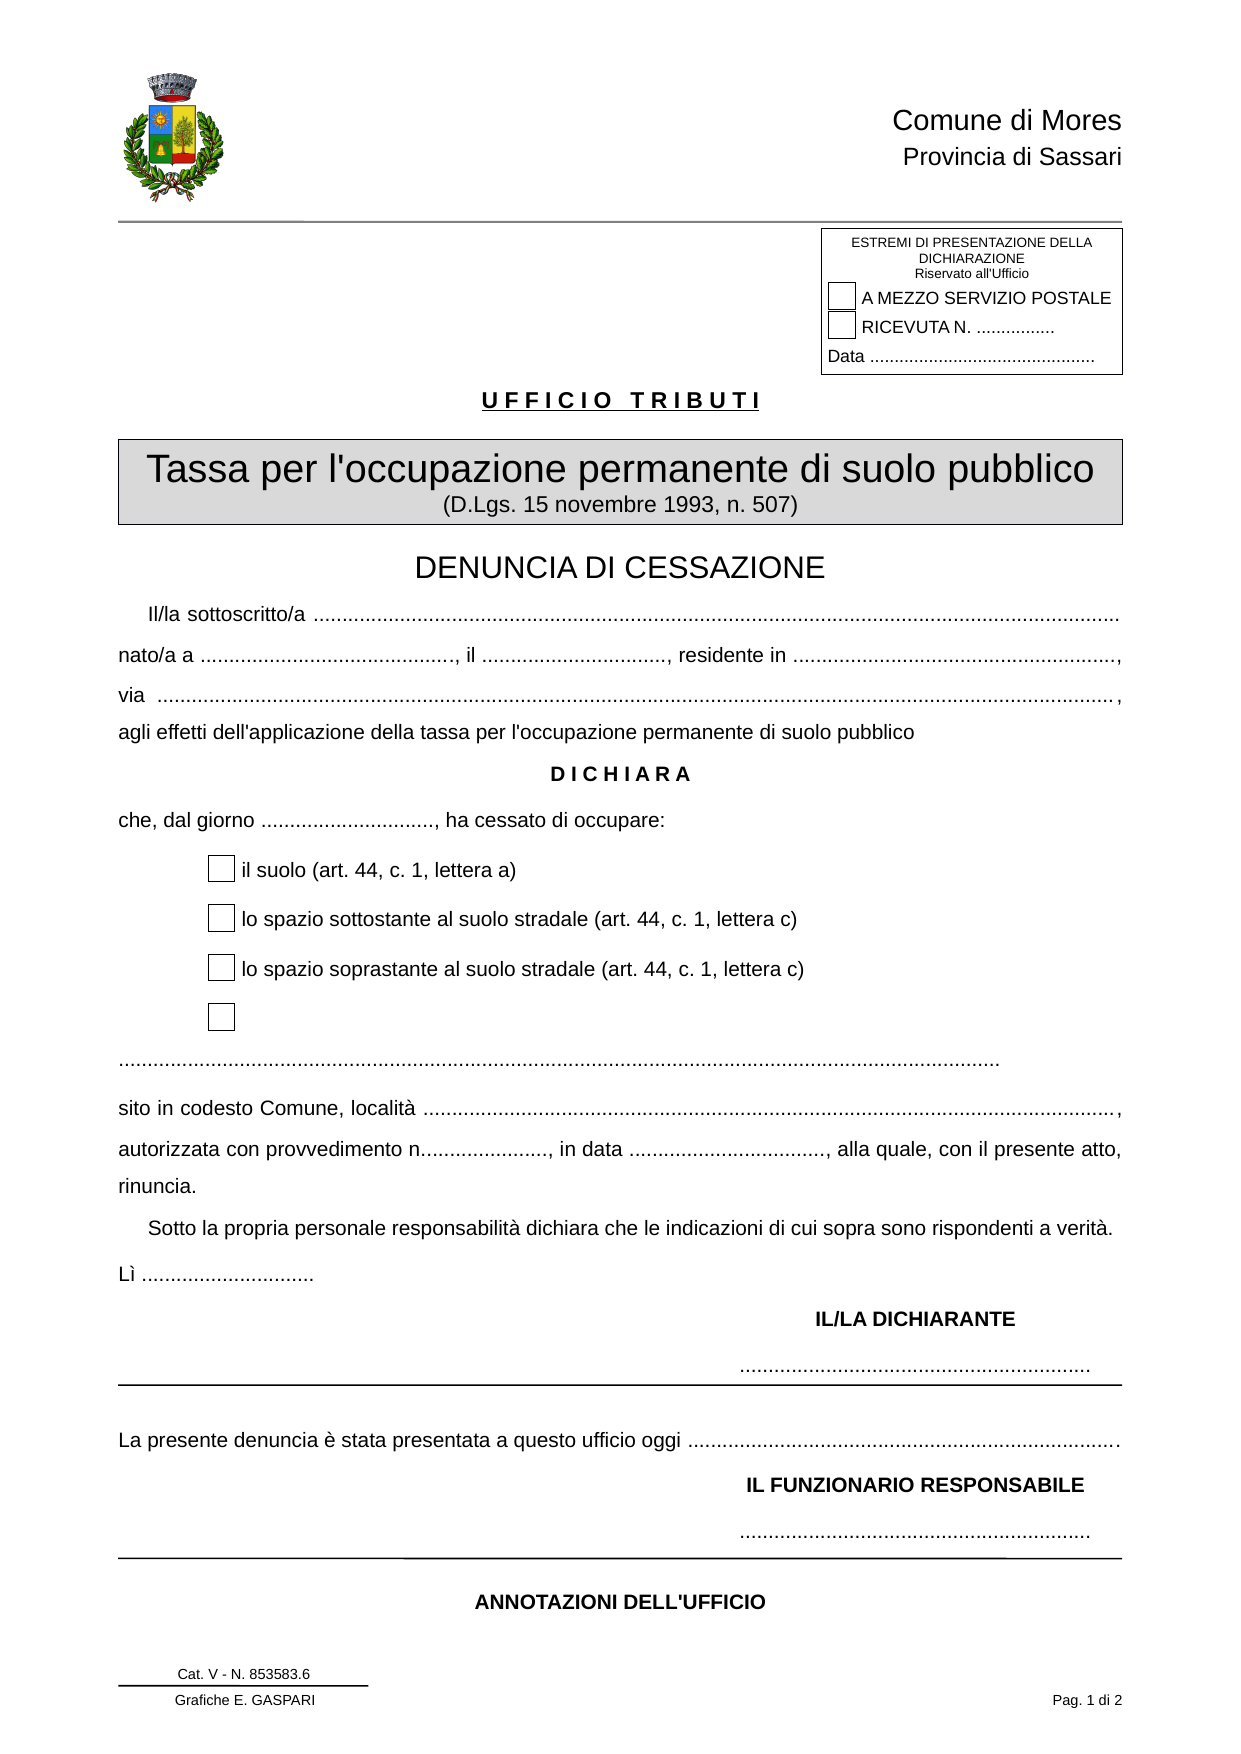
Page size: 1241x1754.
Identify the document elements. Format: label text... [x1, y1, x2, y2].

text Il/la sottoscritto/a ............................................................................................................................................ nato/a a ............................................, il ................................, residente in ........................................................, via ......................................................................................................................................................................, agli effetti dell'applicazione della tassa per l'occupazione permanente di suolo pubblico [118, 598, 1122, 744]
text Provincia di Sassari [224, 142, 1122, 171]
text sito in codesto Comune, località ........................................................................................................................, autorizzata con provvedimento n......................, in data .................................., alla quale, con il presente atto, rinuncia. [118, 1092, 1122, 1197]
text ............................................................. [709, 1349, 1122, 1378]
text Comune di Mores [224, 103, 1122, 137]
text lo spazio soprastante al suolo stradale (art. 44, c. 1, lettera c) [118, 953, 1122, 981]
table_header ESTREMI DI PRESENTAZIONE DELLA DICHIARAZIONE Riservato all'Ufficio A MEZZO SERVIZIO POSTALE RICEVUTA N. ................ Data .............................................. [822, 229, 1122, 374]
text Lì .............................. [118, 1258, 1122, 1287]
text ............................................................. [709, 1515, 1122, 1544]
text IL/LA DICHIARANTE [709, 1307, 1122, 1331]
text che, dal giorno .............................., ha cessato di occupare: [118, 804, 1122, 833]
text Sotto la propria personale responsabilità dichiara che le indicazioni di cui sopra sono rispondenti a verità. [118, 1216, 1122, 1240]
text ......................................................................................................................................................... [118, 1002, 1122, 1071]
subtitle IL FUNZIONARIO RESPONSABILE [709, 1473, 1122, 1497]
table_header [118, 228, 821, 374]
subtitle ANNOTAZIONI DELL'UFFICIO [118, 1590, 1122, 1614]
table_header Tassa per l'occupazione permanente di suolo pubblico (D.Lgs. 15 novembre 1993, n. 507) [119, 440, 1122, 523]
subtitle D I C H I A R A [118, 762, 1122, 786]
text il suolo (art. 44, c. 1, lettera a) [118, 854, 1122, 883]
subtitle U F F I C I O T R I B U T I [118, 387, 1122, 413]
picture [122, 73, 224, 204]
text lo spazio sottostante al suolo stradale (art. 44, c. 1, lettera c) [118, 903, 1122, 932]
text La presente denuncia è stata presentata a questo ufficio oggi ........................................................................... [118, 1424, 1122, 1453]
subtitle DENUNCIA DI CESSAZIONE [118, 549, 1122, 585]
